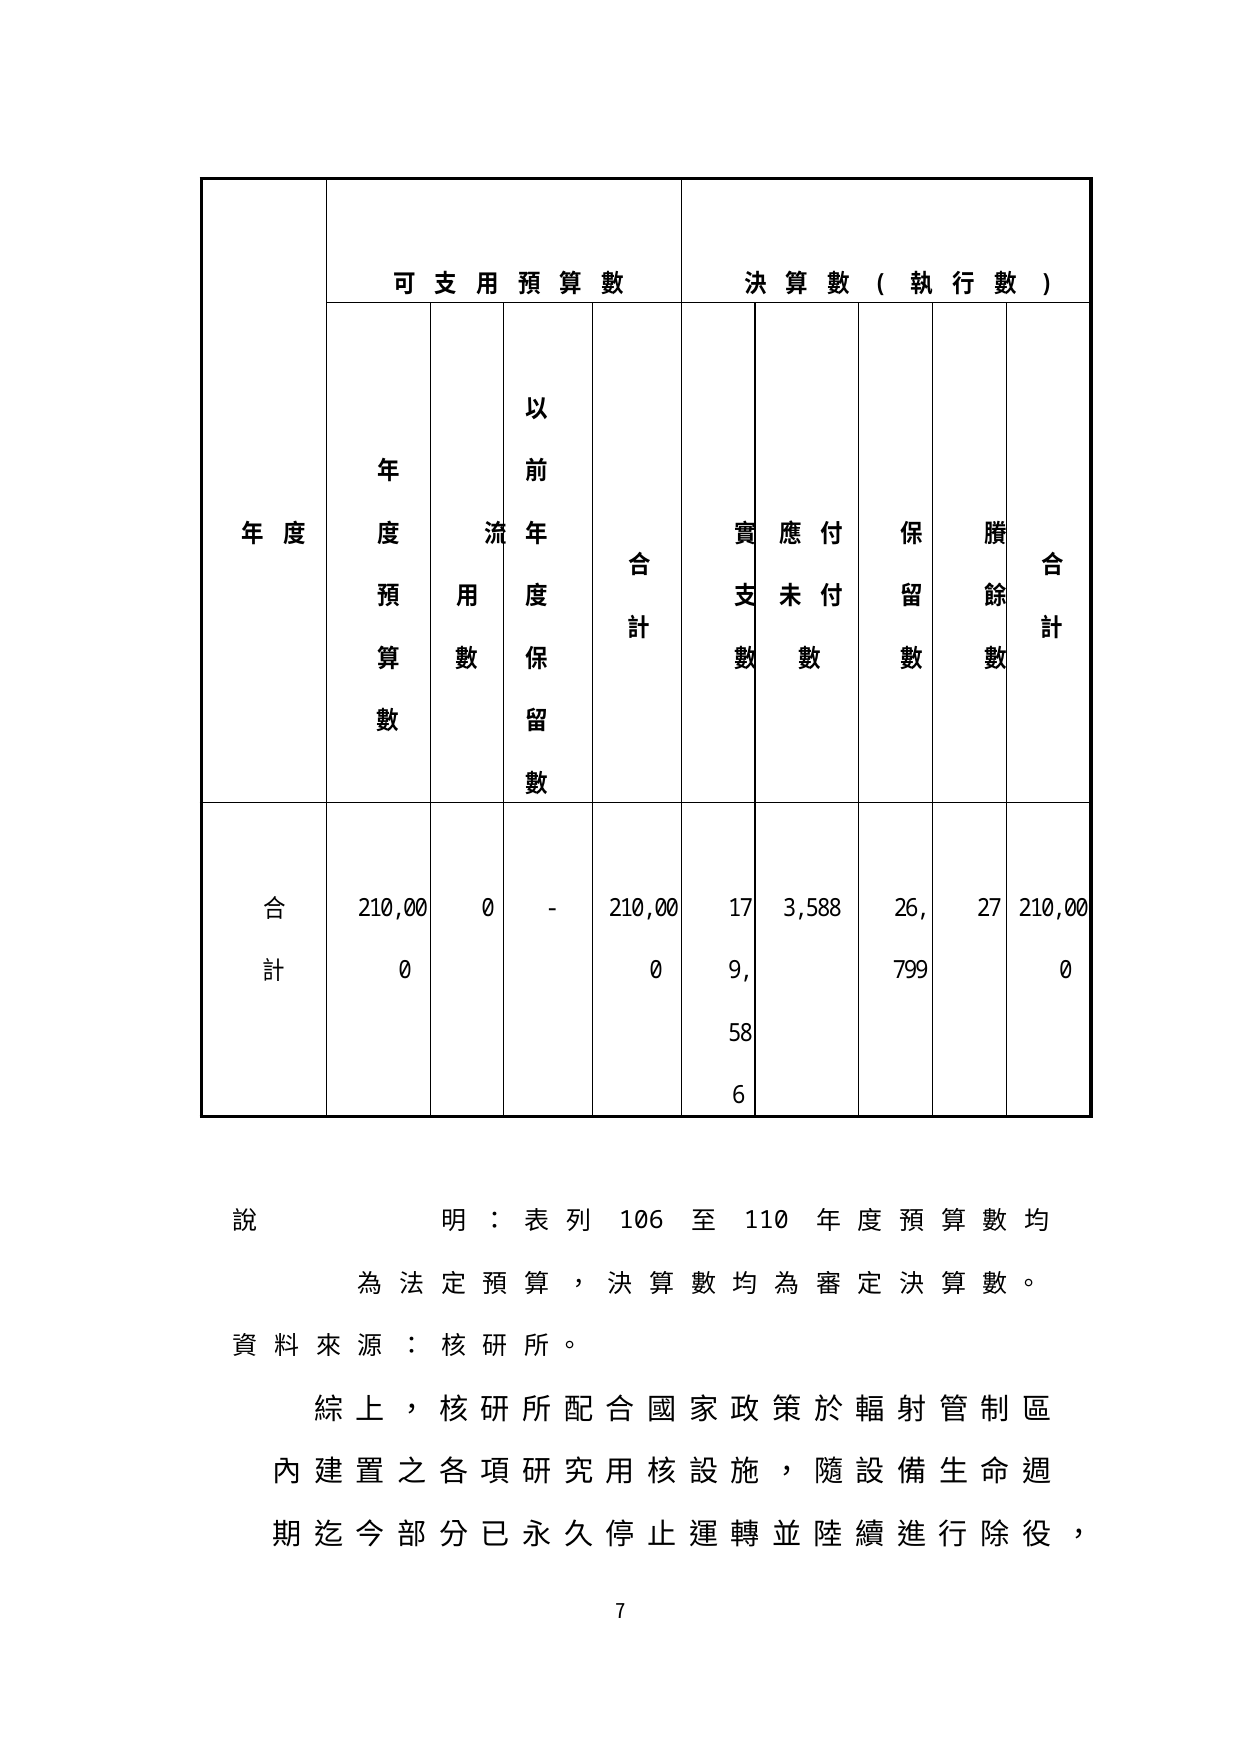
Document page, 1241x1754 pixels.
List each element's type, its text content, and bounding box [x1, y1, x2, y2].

text 說 明：表列106至110年度預算數均為法定預算，決算數均為審定決算數。 [187, 1177, 1058, 1302]
table_cell 210,000 [1007, 803, 1089, 1115]
table_cell 實支數 [682, 303, 754, 802]
table_cell 210,000 [327, 803, 430, 1115]
table_cell 0 [431, 803, 503, 1115]
table_cell 年度預算數 [327, 303, 430, 802]
table_cell 保留數 [859, 303, 932, 802]
table_header 年度 [203, 180, 326, 802]
table_cell 26,799 [859, 803, 932, 1115]
table_cell 以前年度保留數 [504, 303, 592, 802]
table_cell 流用數 [431, 303, 503, 802]
text 綜上，核研所配合國家政策於輻射管制區內建置之各項研究用核設施，隨設備生命週期迄今部分已永久停止運轉並陸續進行除役，TRR之除役計畫原能會業於93年核定，依核子反應器設施管制法施行細則之規定需於118年3月完成除役，惟第二期計畫迄110年度因清除工法變更及現地狀況與圖說不符而需展期，該所允宜嚴加控管執行進度，俾利如期如質達成於118年完成TRR除役之計畫目標。 [242, 1365, 1058, 1552]
table_cell 27 [933, 803, 1006, 1115]
table_header 決算數(執行數) [682, 180, 1089, 302]
table_cell 合計 [593, 303, 681, 802]
table_cell 210,000 [593, 803, 681, 1115]
table_cell 179,586 [682, 803, 754, 1115]
table_cell 應付未付數 [756, 303, 858, 802]
table_cell 合計 [1007, 303, 1089, 802]
table_cell 賸餘數 [933, 303, 1006, 802]
table_header 可支用預算數 [327, 180, 681, 302]
text 資料來源：核研所。 [183, 1302, 1058, 1365]
table_cell - [504, 803, 592, 1115]
table_cell 3,588 [756, 803, 858, 1115]
table_cell 合 計 [203, 803, 326, 1115]
